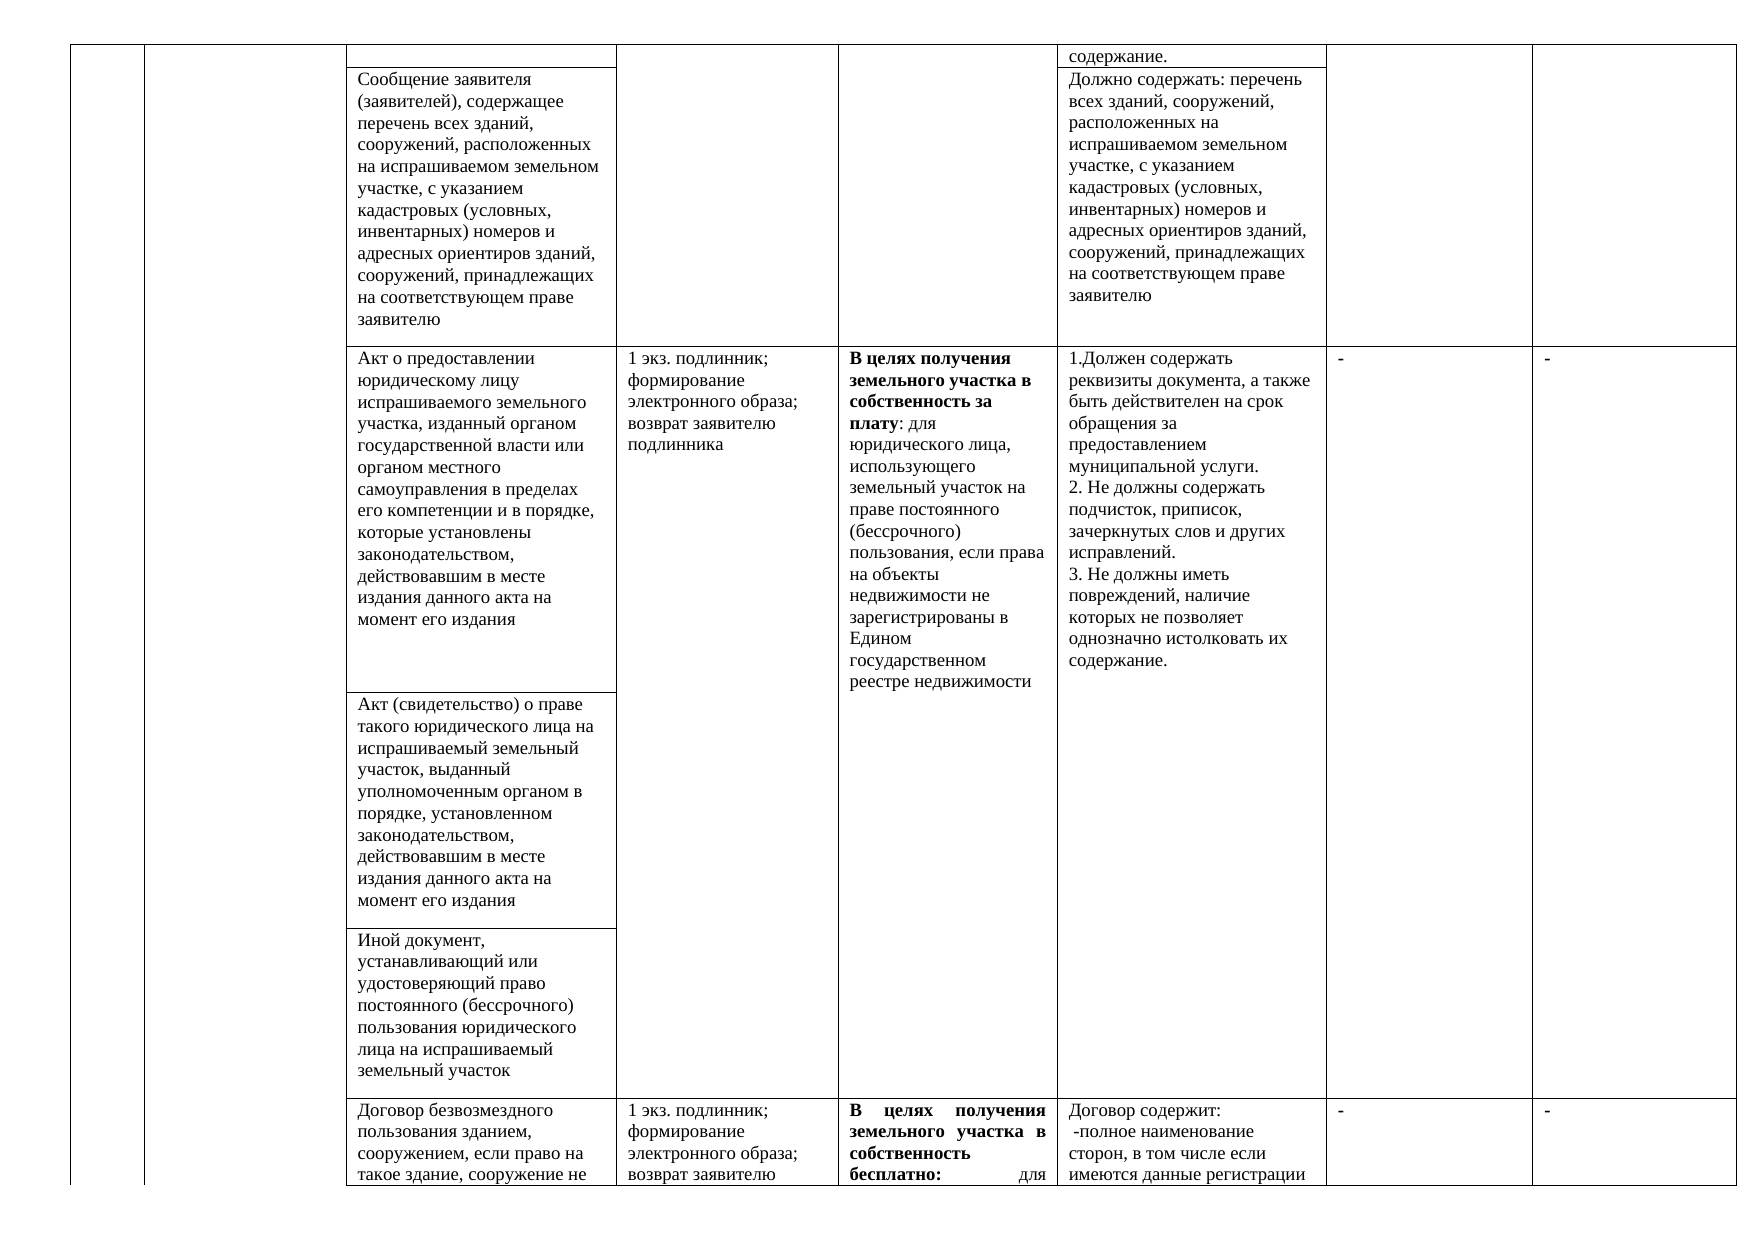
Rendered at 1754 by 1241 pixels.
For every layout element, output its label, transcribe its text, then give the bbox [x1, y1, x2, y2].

table_cell Акт о предоставлении юридическому лицу испрашиваемого земельного участка, изданный органом государственной власти или органом местного самоуправления в пределах его компетенции и в порядке, которые установлены законодательством, действовавшим в месте издания данного акта на момент его издания [347, 347, 616, 692]
table_cell Акт (свидетельство) о праве такого юридического лица на испрашиваемый земельный участок, выданный уполномоченным органом в порядке, установленном законодательством, действовавшим в месте издания данного акта на момент его издания [347, 693, 616, 927]
table_cell - [1533, 347, 1736, 1098]
table_cell 1 экз. подлинник; формирование электронного образа; возврат заявителю [617, 1099, 838, 1185]
table_cell [347, 45, 616, 67]
table_cell 1 экз. подлинник; формирование электронного образа; возврат заявителю подлинника [617, 347, 838, 692]
table_cell [617, 692, 838, 927]
table_cell Договор содержит: -полное наименование сторон, в том числе если имеются данные регистрации [1058, 1099, 1326, 1185]
table_cell Договор безвозмездного пользования зданием, сооружением, если право на такое здание, сооружение не [347, 1099, 616, 1185]
table_cell [839, 928, 1057, 960]
table_cell 1.Должен содержать реквизиты документа, а также быть действителен на срок обращения за предоставлением муниципальной услуги. 2. Не должны содержать подчисток, приписок, зачеркнутых слов и других исправлений. 3. Не должны иметь повреждений, наличие которых не позволяет однозначно истолковать их содержание. [1058, 347, 1326, 1098]
table_cell - [1327, 1099, 1532, 1185]
table_cell содержание. [1058, 45, 1326, 67]
table_cell [617, 928, 838, 960]
table_cell [839, 960, 1057, 1098]
table_cell В целях получения земельного участка в собственность бесплатно: для [839, 1099, 1057, 1185]
table_cell Должно содержать: перечень всех зданий, сооружений, расположенных на испрашиваемом земельном участке, с указанием кадастровых (условных, инвентарных) номеров и адресных ориентиров зданий, сооружений, принадлежащих на соответствующем праве заявителю [1058, 68, 1326, 346]
table_cell В целях получения земельного участка в собственность за плату: для юридического лица, использующего земельный участок на праве постоянного (бессрочного) пользования, если права на объекты недвижимости не зарегистрированы в Едином государственном реестре недвижимости [839, 347, 1057, 692]
table_cell - [1327, 347, 1532, 1098]
table_cell [839, 692, 1057, 927]
table_cell Иной документ, устанавливающий или удостоверяющий право постоянного (бессрочного) пользования юридического лица на испрашиваемый земельный участок [347, 929, 616, 1098]
table_cell - [1533, 1099, 1736, 1185]
table_cell [617, 960, 838, 1098]
table_cell Сообщение заявителя (заявителей), содержащее перечень всех зданий, сооружений, расположенных на испрашиваемом земельном участке, с указанием кадастровых (условных, инвентарных) номеров и адресных ориентиров зданий, сооружений, принадлежащих на соответствующем праве заявителю [347, 68, 616, 346]
